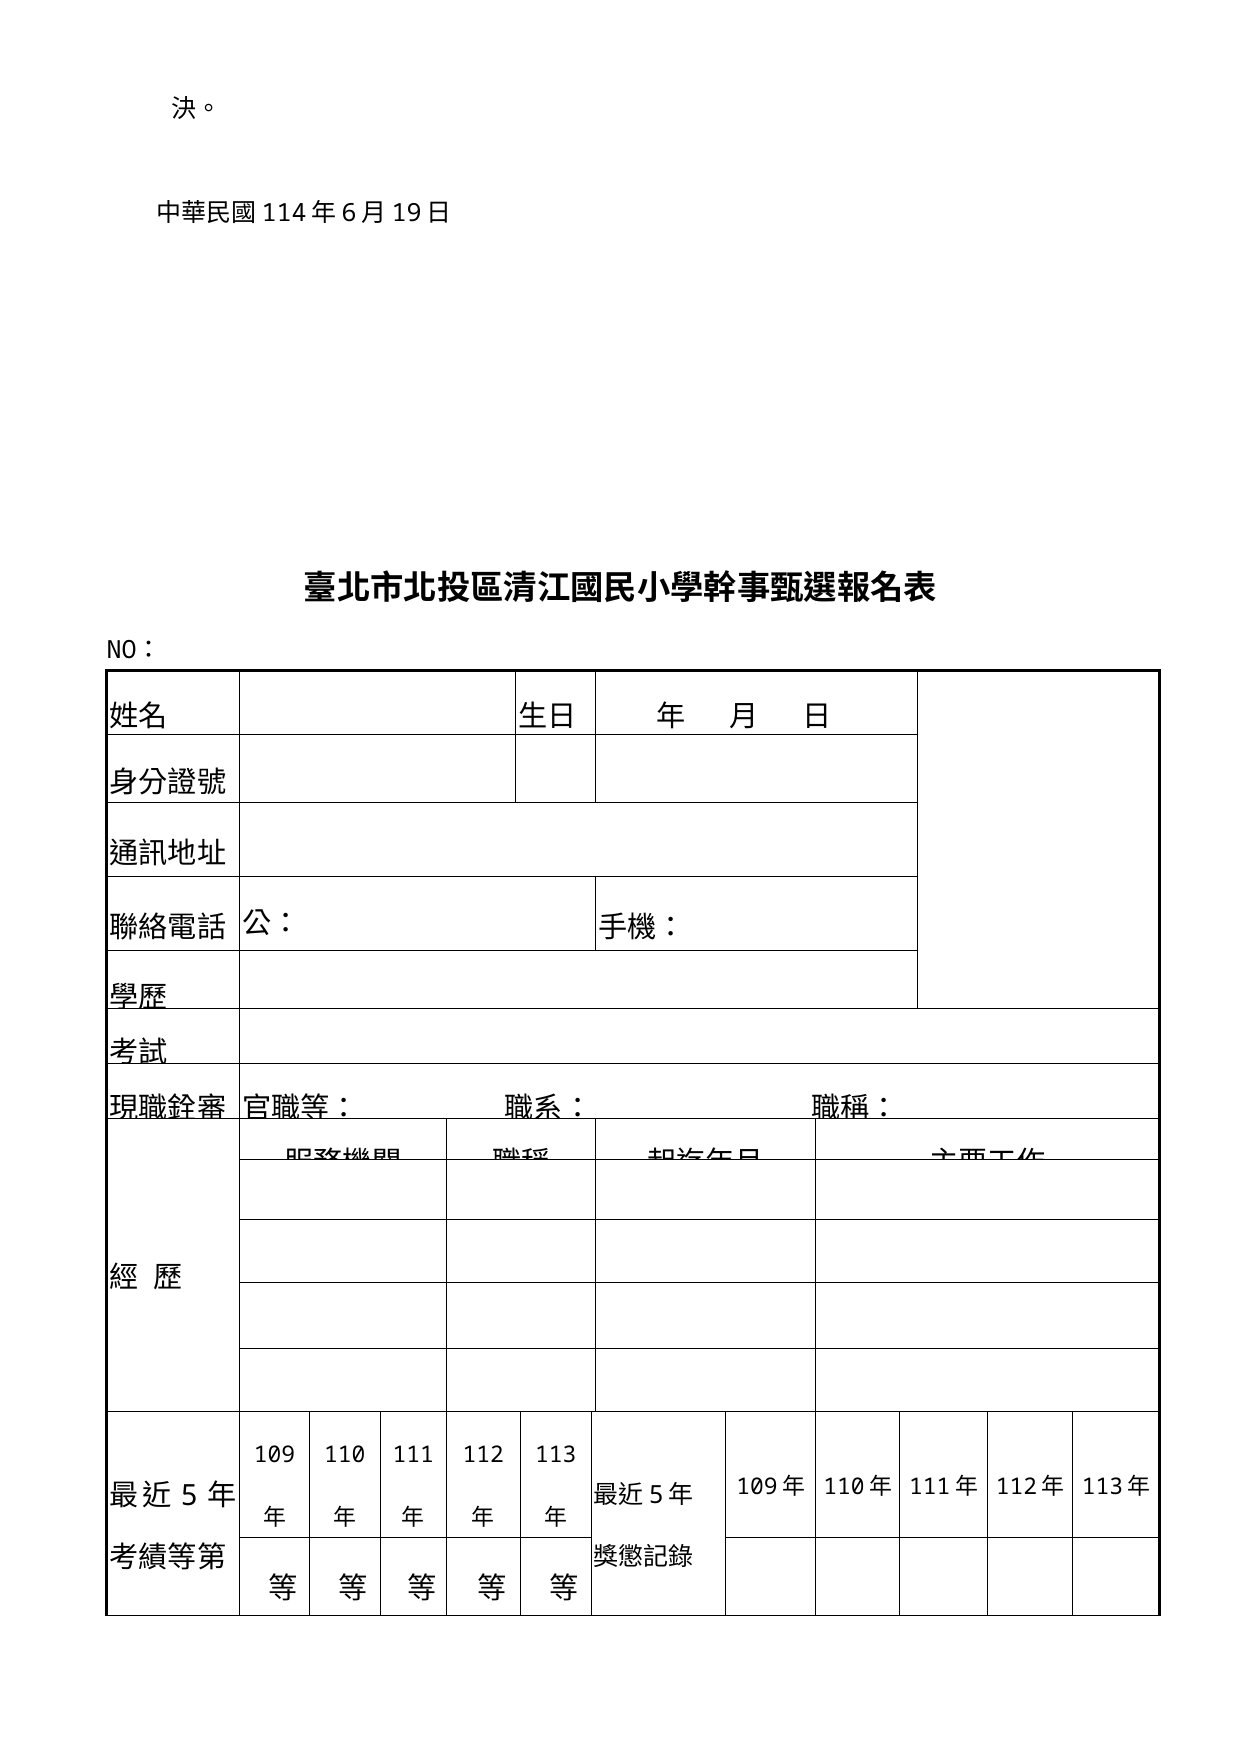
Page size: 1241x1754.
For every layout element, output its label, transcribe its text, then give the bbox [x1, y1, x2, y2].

table_cell 等 [381, 1538, 446, 1615]
table_cell 手機： [596, 877, 917, 950]
table_cell [240, 1009, 1158, 1063]
table_cell [596, 1283, 815, 1348]
table_cell 服務機關 [240, 1119, 446, 1159]
table_cell [988, 1538, 1072, 1615]
table_cell 主要工作 [816, 1119, 1158, 1159]
text 中華民國114年6月19日 [106, 169, 1134, 231]
table_cell [596, 1349, 815, 1411]
table_cell 最近5年 獎懲記錄 [592, 1412, 725, 1615]
table_header 生日 [516, 672, 595, 734]
table_cell [240, 1349, 446, 1411]
table_cell [240, 1160, 446, 1218]
table_cell 113年 [521, 1412, 591, 1537]
table_cell 現職銓審 [108, 1064, 239, 1118]
table_cell [816, 1283, 1158, 1348]
table_cell [596, 735, 917, 802]
table_cell 聯絡電話 [108, 877, 239, 950]
table_cell 112年 [988, 1412, 1072, 1537]
table_header 姓名 [108, 672, 239, 734]
table_cell [447, 1349, 595, 1411]
table_cell 111年 [900, 1412, 987, 1537]
table_header [918, 672, 1158, 1008]
table_header [240, 672, 515, 734]
table_cell [240, 1220, 446, 1281]
list 本簡章如有未盡事宜，依相關法令辦理；法令未規定者，由本校考績暨甄審委員會議決。 [121, 64, 1134, 127]
table_cell 起迄年月 [596, 1119, 815, 1159]
table_cell [240, 735, 515, 802]
table_cell [816, 1538, 899, 1615]
table_cell 最近5年考績等第 [108, 1412, 239, 1615]
table_cell 等 [521, 1538, 591, 1615]
table_cell 考試 [108, 1009, 239, 1063]
table_cell [900, 1538, 987, 1615]
table_cell 公： 私： [240, 877, 595, 950]
table_cell 112年 [447, 1412, 520, 1537]
table_cell 110年 [310, 1412, 380, 1537]
text NO： [106, 606, 1134, 669]
table_cell [240, 803, 917, 876]
table_cell [816, 1349, 1158, 1411]
table_cell 109年 [240, 1412, 309, 1537]
table_cell [726, 1538, 815, 1615]
table_cell 官職等： 職系： 職稱： [240, 1064, 1158, 1118]
table_cell [447, 1283, 595, 1348]
table_cell 身分證號 [108, 735, 239, 802]
table_cell 學歷 [108, 951, 239, 1008]
table_cell 111年 [381, 1412, 446, 1537]
table_cell [240, 1283, 446, 1348]
table_cell 109年 [726, 1412, 815, 1537]
text 臺北市北投區清江國民小學幹事甄選報名表 [106, 544, 1134, 606]
table_cell [816, 1220, 1158, 1281]
table_cell [240, 951, 917, 1008]
table_cell 110年 [816, 1412, 899, 1537]
table_cell 113年 [1073, 1412, 1158, 1537]
table_cell [516, 735, 595, 802]
table_cell [596, 1160, 815, 1218]
table_cell 通訊地址 [108, 803, 239, 876]
table_cell 職稱 [447, 1119, 595, 1159]
table_cell [596, 1220, 815, 1281]
table_cell [1073, 1538, 1158, 1615]
table_cell [447, 1220, 595, 1281]
table_cell [816, 1160, 1158, 1218]
table_cell 等 [240, 1538, 309, 1615]
table_cell 等 [447, 1538, 520, 1615]
table_cell 經 歷 [108, 1119, 239, 1411]
table_header 年 月 日 [596, 672, 917, 734]
table_cell 等 [310, 1538, 380, 1615]
table_cell [447, 1160, 595, 1218]
